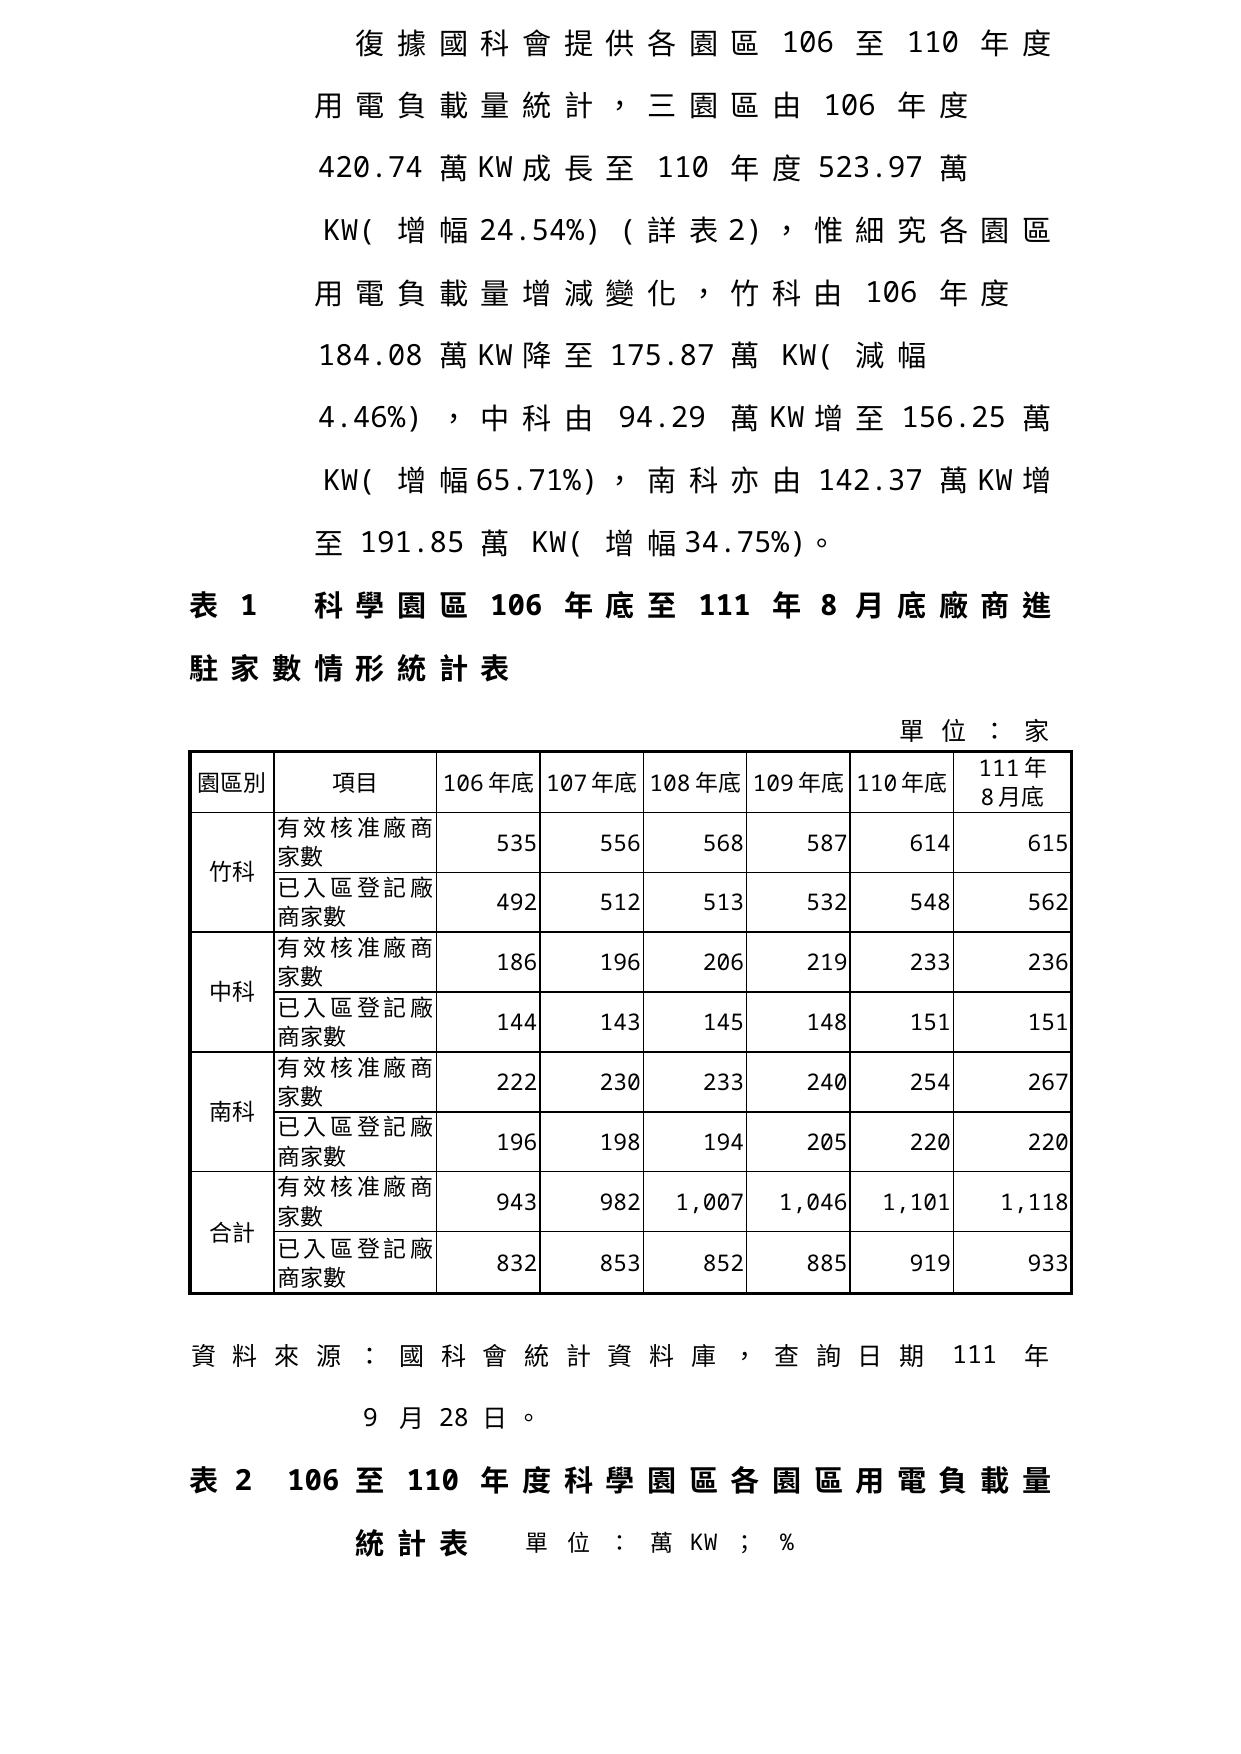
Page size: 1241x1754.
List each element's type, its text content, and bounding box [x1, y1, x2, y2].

table_cell 240 [747, 1053, 849, 1111]
table_cell 145 [644, 993, 746, 1051]
table_header 107年底 [541, 753, 643, 811]
table_cell 219 [747, 933, 849, 991]
table_cell 853 [541, 1232, 643, 1292]
table_header 110年底 [851, 753, 953, 811]
table_cell 南科 [192, 1053, 273, 1171]
table_cell 1,046 [747, 1172, 849, 1231]
table_cell 236 [954, 933, 1070, 991]
table_cell 568 [644, 813, 746, 871]
text 表2 106至110年度科學園區各園區用電負載量統計表 單位：萬KW；% [183, 1437, 1058, 1562]
table_cell 已入區登記廠商家數 [275, 873, 436, 931]
table_cell 562 [954, 873, 1070, 931]
table_cell 中科 [192, 933, 273, 1051]
table_cell 587 [747, 813, 849, 871]
table_cell 832 [437, 1232, 539, 1292]
text 資料來源：國科會統計資料庫，查詢日期111年9月28日。 [183, 1312, 1058, 1437]
table_cell 615 [954, 813, 1070, 871]
table_cell 220 [851, 1113, 953, 1171]
table_cell 982 [541, 1172, 643, 1231]
table_cell 885 [747, 1232, 849, 1292]
text 表1 科學園區106年底至111年8月底廠商進駐家數情形統計表 [183, 562, 1058, 687]
table_cell 205 [747, 1113, 849, 1171]
table_cell 254 [851, 1053, 953, 1111]
text 復據國科會提供各園區106至110年度用電負載量統計，三園區由106年度420.74萬KW成長至110年度523.97萬KW(增幅24.54%) (詳表2)，惟細究各園區用電負載量增減變化，竹科由106年度184.08萬KW降至175.87萬KW(減幅4.46%)，中科由94.29萬KW增至156.25萬KW(增幅65.71%)，南科亦由142.37萬KW增至191.85萬KW(增幅34.75%)。 [271, 0, 1058, 562]
table_cell 有效核准廠商家數 [275, 933, 436, 991]
table_cell 513 [644, 873, 746, 931]
table_cell 已入區登記廠商家數 [275, 1113, 436, 1171]
table_cell 1,007 [644, 1172, 746, 1231]
table_cell 196 [541, 933, 643, 991]
table_cell 852 [644, 1232, 746, 1292]
table_cell 144 [437, 993, 539, 1051]
table_cell 1,101 [851, 1172, 953, 1231]
table_cell 竹科 [192, 813, 273, 931]
table_cell 220 [954, 1113, 1070, 1171]
table_cell 151 [954, 993, 1070, 1051]
table_cell 614 [851, 813, 953, 871]
table_cell 已入區登記廠商家數 [275, 993, 436, 1051]
table_header 111年 8月底 [954, 753, 1070, 811]
text 單位：家 [203, 687, 1058, 750]
table_cell 206 [644, 933, 746, 991]
table_cell 933 [954, 1232, 1070, 1292]
table_header 項目 [275, 753, 436, 811]
table_cell 233 [851, 933, 953, 991]
table_cell 198 [541, 1113, 643, 1171]
table_cell 有效核准廠商家數 [275, 1053, 436, 1111]
table_cell 233 [644, 1053, 746, 1111]
table_cell 230 [541, 1053, 643, 1111]
table_cell 535 [437, 813, 539, 871]
table_cell 548 [851, 873, 953, 931]
table_cell 合計 [192, 1172, 273, 1292]
table_cell 已入區登記廠商家數 [275, 1232, 436, 1292]
table_cell 1,118 [954, 1172, 1070, 1231]
table_cell 有效核准廠商家數 [275, 813, 436, 871]
table_header 106年底 [437, 753, 539, 811]
table_cell 194 [644, 1113, 746, 1171]
table_cell 532 [747, 873, 849, 931]
table_cell 196 [437, 1113, 539, 1171]
table_header 108年底 [644, 753, 746, 811]
table_cell 556 [541, 813, 643, 871]
table_cell 943 [437, 1172, 539, 1231]
table_cell 有效核准廠商家數 [275, 1172, 436, 1231]
table_cell 186 [437, 933, 539, 991]
table_cell 148 [747, 993, 849, 1051]
table_header 園區別 [192, 753, 273, 811]
table_cell 222 [437, 1053, 539, 1111]
table_cell 267 [954, 1053, 1070, 1111]
table_header 109年底 [747, 753, 849, 811]
table_cell 919 [851, 1232, 953, 1292]
table_cell 151 [851, 993, 953, 1051]
table_cell 492 [437, 873, 539, 931]
table_cell 512 [541, 873, 643, 931]
table_cell 143 [541, 993, 643, 1051]
